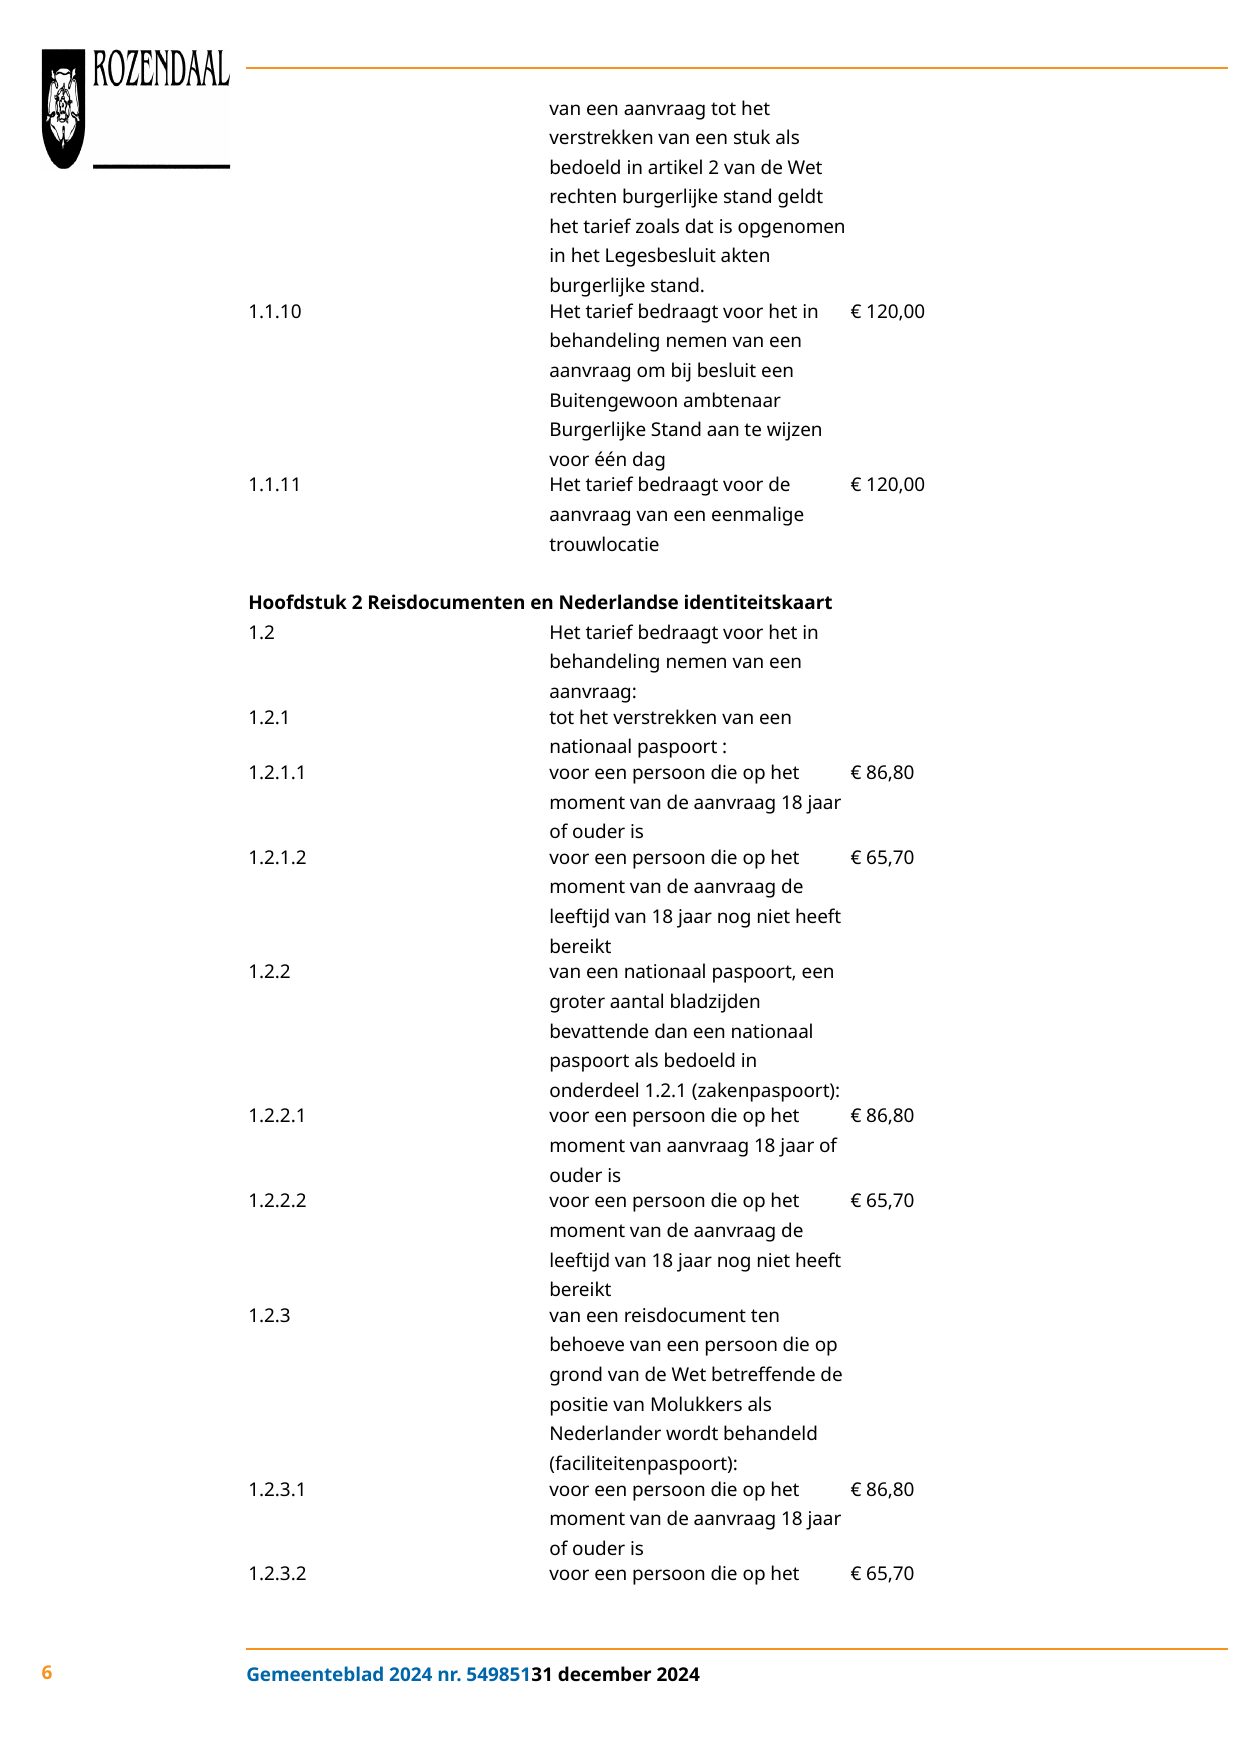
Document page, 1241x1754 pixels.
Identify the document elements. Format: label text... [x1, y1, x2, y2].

table_cell 1.2.1.2 [248, 844, 549, 959]
table_header 1.2 [248, 619, 549, 704]
table_cell € 65,70 [850, 844, 1152, 959]
table_cell 1.2.3 [248, 1302, 549, 1476]
table_cell 1.2.2 [248, 959, 549, 1103]
table_cell Het tarief bedraagt voor de aanvraag van een eenmalige trouwlocatie [549, 472, 850, 557]
table_cell 1.2.1.1 [248, 759, 549, 844]
table_cell € 65,70 [850, 1188, 1152, 1302]
table_cell voor een persoon die op het moment van de aanvraag de leeftijd van 18 jaar nog niet heeft bereikt [549, 844, 850, 959]
table_cell [248, 95, 549, 298]
table_cell van een nationaal paspoort, een groter aantal bladzijden bevattende dan een nationaal paspoort als bedoeld in onderdeel 1.2.1 (zakenpaspoort): [549, 959, 850, 1103]
table_cell tot het verstrekken van een nationaal paspoort : [549, 704, 850, 759]
table_cell € 65,70 [850, 1561, 1152, 1586]
table_cell € 120,00 [850, 298, 1152, 472]
table_cell 1.2.3.1 [248, 1476, 549, 1561]
table_cell van een aanvraag tot het verstrekken van een stuk als bedoeld in artikel 2 van de Wet rechten burgerlijke stand geldt het tarief zoals dat is opgenomen in het Legesbesluit akten burgerlijke stand. [549, 95, 850, 298]
table_cell € 86,80 [850, 1103, 1152, 1188]
table_cell voor een persoon die op het moment van aanvraag 18 jaar of ouder is [549, 1103, 850, 1188]
table_cell [850, 95, 1152, 298]
table_cell € 86,80 [850, 759, 1152, 844]
picture [41, 47, 231, 172]
table_cell Het tarief bedraagt voor het in behandeling nemen van een aanvraag om bij besluit een Buitengewoon ambtenaar Burgerlijke Stand aan te wijzen voor één dag [549, 298, 850, 472]
table_cell [850, 704, 1152, 759]
table_cell voor een persoon die op het moment van de aanvraag de leeftijd van 18 jaar nog niet heeft bereikt [549, 1188, 850, 1302]
table_cell 1.2.3.2 [248, 1561, 549, 1586]
table_cell € 120,00 [850, 472, 1152, 557]
table_cell van een reisdocument ten behoeve van een persoon die op grond van de Wet betreffende de positie van Molukkers als Nederlander wordt behandeld (faciliteitenpaspoort): [549, 1302, 850, 1476]
table_cell 1.2.2.2 [248, 1188, 549, 1302]
table_cell voor een persoon die op het moment van de aanvraag 18 jaar of ouder is [549, 759, 850, 844]
table_cell 1.2.1 [248, 704, 549, 759]
table_cell [850, 959, 1152, 1103]
table_cell 1.2.2.1 [248, 1103, 549, 1188]
text Hoofdstuk 2 Reisdocumenten en Nederlandse identiteitskaart [248, 589, 1152, 615]
table_cell € 86,80 [850, 1476, 1152, 1561]
table_header Het tarief bedraagt voor het in behandeling nemen van een aanvraag: [549, 619, 850, 704]
table_cell 1.1.10 [248, 298, 549, 472]
table_cell voor een persoon die op het moment van de aanvraag 18 jaar of ouder is [549, 1476, 850, 1561]
table_header [850, 619, 1152, 704]
table_cell voor een persoon die op het [549, 1561, 850, 1586]
table_cell [850, 1302, 1152, 1476]
table_cell 1.1.11 [248, 472, 549, 557]
